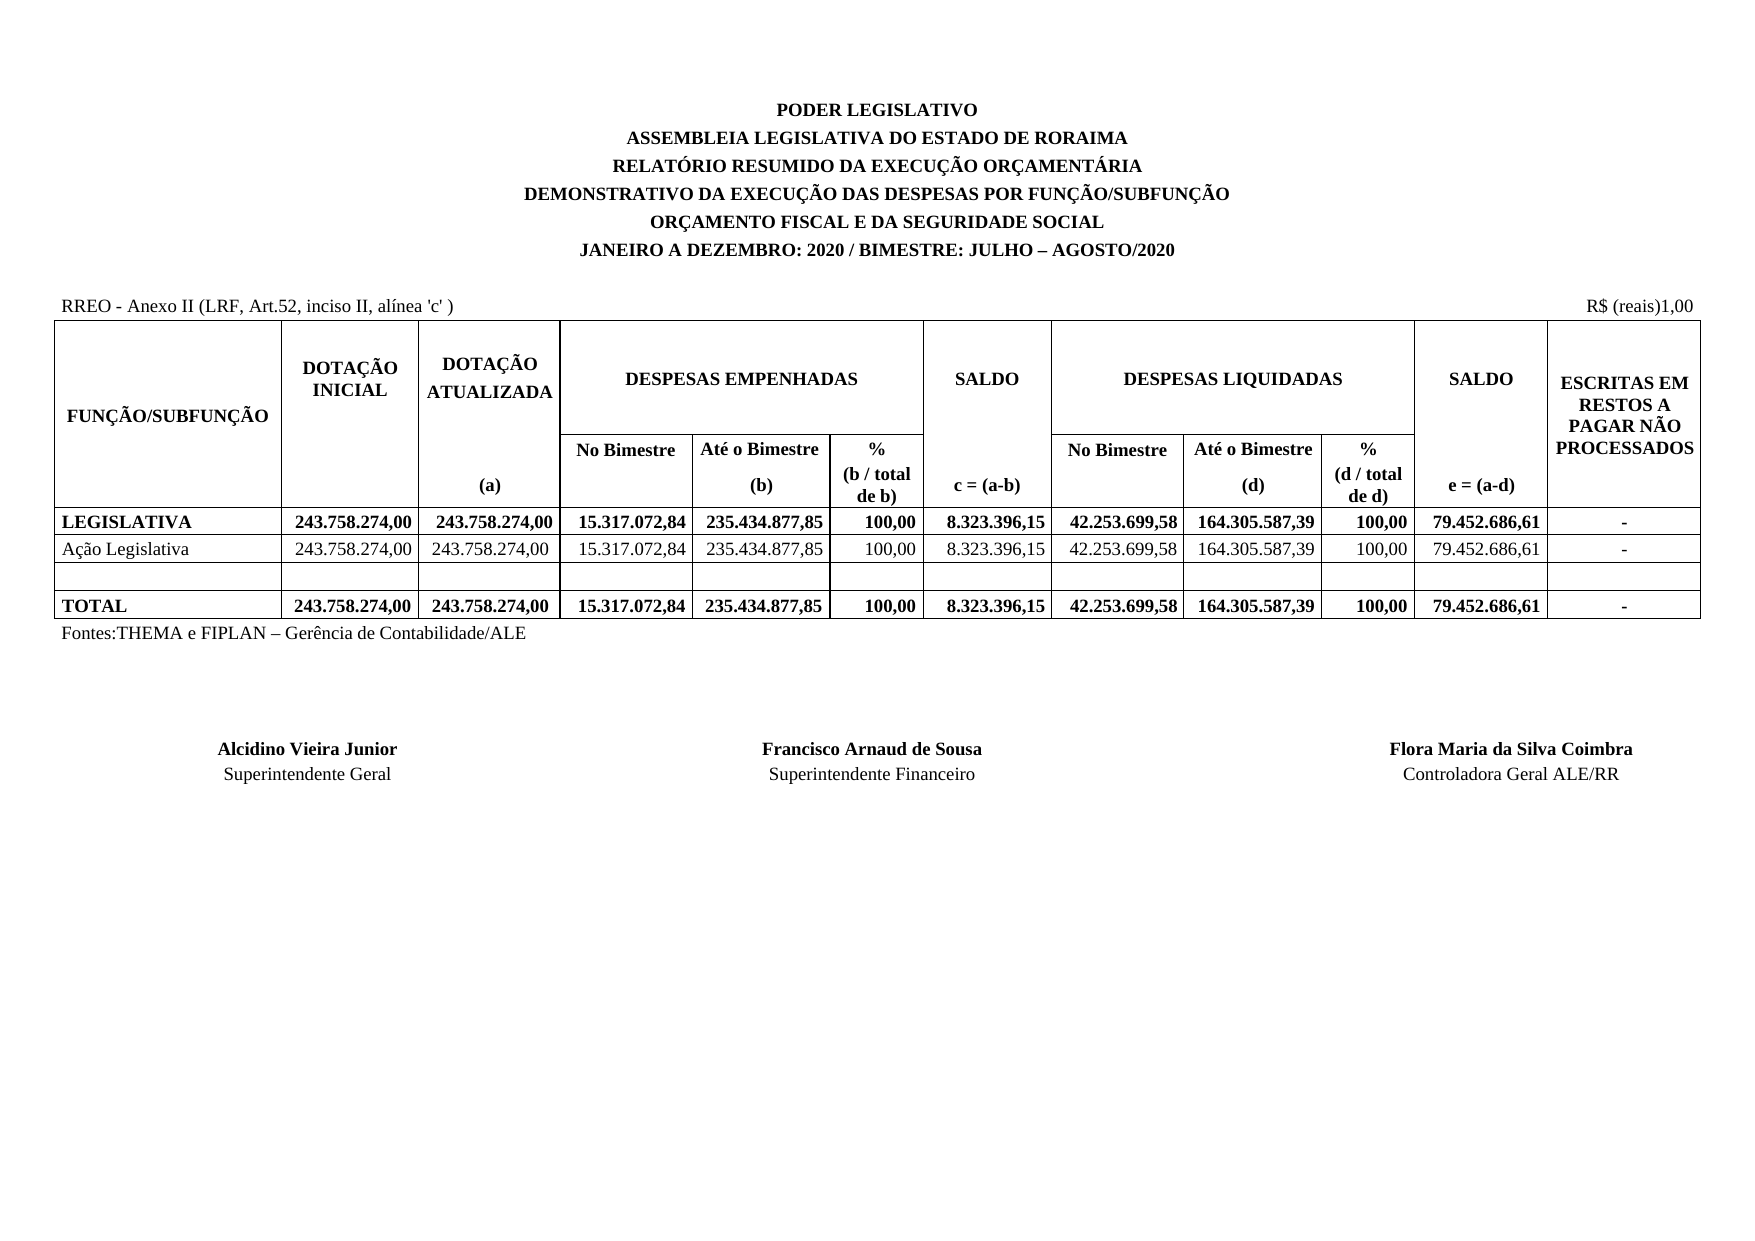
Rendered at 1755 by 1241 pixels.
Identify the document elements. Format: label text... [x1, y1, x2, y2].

table_cell [1415, 563, 1547, 590]
table_cell ATUALIZADA [419, 378, 559, 434]
table_header Francisco Arnaud de Sousa [580, 739, 1186, 763]
table_cell 100,00 [1322, 535, 1414, 562]
table_cell 79.452.686,61 [1415, 591, 1547, 618]
table_cell 8.323.396,15 [924, 591, 1051, 618]
table_cell e = (a-d) [1415, 461, 1547, 507]
table_cell Superintendente Geral [212, 763, 579, 787]
table_cell 235.434.877,85 [693, 508, 829, 534]
table_cell 164.305.587,39 [1184, 591, 1321, 618]
table_cell No Bimestre [561, 435, 692, 507]
table_header Flora Maria da Silva Coimbra [1186, 739, 1638, 763]
table_cell 243.758.274,00 [282, 508, 418, 534]
table_cell (d / total de d) [1322, 461, 1414, 507]
table_cell 235.434.877,85 [693, 535, 829, 562]
table_cell (b) [693, 461, 829, 507]
table_header SALDO [1415, 321, 1547, 434]
table_cell - [1548, 508, 1700, 534]
table_cell 79.452.686,61 [1415, 535, 1547, 562]
table_header ESCRITAS EM RESTOS A PAGAR NÃO PROCESSADOS [1548, 321, 1700, 507]
table_cell [1415, 434, 1547, 461]
table_cell [419, 563, 559, 590]
table_cell [924, 563, 1051, 590]
text ASSEMBLEIA LEGISLATIVA DO ESTADO DE RORAIMA RELATÓRIO RESUMIDO DA EXECUÇÃO ORÇAMENTÁRIA [612, 127, 1143, 177]
table_cell (a) [419, 461, 559, 507]
table_cell (d) [1184, 461, 1321, 507]
table_cell 100,00 [831, 591, 923, 618]
table_cell 100,00 [831, 508, 923, 534]
text RREO - Anexo II (LRF, Art.52, inciso II, alínea 'c' ) R$ (reais)1,00 [42, 295, 1712, 316]
table_cell - [1548, 591, 1700, 618]
table_cell 79.452.686,61 [1415, 508, 1547, 534]
table_header SALDO [924, 321, 1051, 434]
table_cell [561, 563, 692, 590]
table_cell 100,00 [1322, 508, 1414, 534]
table_cell Ação Legislativa [55, 535, 281, 562]
table_cell 100,00 [831, 535, 923, 562]
table_cell [1184, 563, 1321, 590]
table_cell % [831, 435, 923, 461]
table_header DESPESAS LIQUIDADAS [1052, 321, 1414, 434]
table_header Alcidino Vieira Junior [212, 739, 579, 763]
table_header DESPESAS EMPENHADAS [561, 321, 923, 434]
table_cell 243.758.274,00 [419, 591, 559, 618]
table_header FUNÇÃO/SUBFUNÇÃO [55, 321, 281, 507]
table_cell 164.305.587,39 [1184, 508, 1321, 534]
table_cell % [1322, 435, 1414, 461]
table_cell 100,00 [1322, 591, 1414, 618]
text Fontes:THEMA e FIPLAN – Gerência de Contabilidade/ALE [61, 622, 1712, 643]
table_cell (b / total de b) [831, 461, 923, 507]
table_cell 8.323.396,15 [924, 508, 1051, 534]
text DEMONSTRATIVO DA EXECUÇÃO DAS DESPESAS POR FUNÇÃO/SUBFUNÇÃO ORÇAMENTO FISCAL E DA SEGURIDADE SOCIAL [522, 183, 1232, 233]
table_cell 243.758.274,00 [282, 535, 418, 562]
table_cell [924, 434, 1051, 461]
table_cell TOTAL [55, 591, 281, 618]
table_cell - [1548, 535, 1700, 562]
subtitle PODER LEGISLATIVO [502, 99, 1252, 121]
table_cell [282, 563, 418, 590]
table_cell 15.317.072,84 [561, 508, 692, 534]
table_cell No Bimestre [1052, 435, 1183, 507]
table_cell [419, 434, 559, 461]
table_cell [55, 563, 281, 590]
table_cell [1548, 563, 1700, 590]
table_cell c = (a-b) [924, 461, 1051, 507]
table_cell [693, 563, 829, 590]
table_cell [1052, 563, 1183, 590]
table_cell [1322, 563, 1414, 590]
table_cell Superintendente Financeiro [580, 763, 1186, 787]
table_cell Controladora Geral ALE/RR [1186, 763, 1638, 787]
table_cell Até o Bimestre [693, 435, 829, 461]
table_header DOTAÇÃO INICIAL [282, 321, 418, 507]
table_cell 42.253.699,58 [1052, 591, 1183, 618]
table_cell 164.305.587,39 [1184, 535, 1321, 562]
table_cell [831, 563, 923, 590]
table_cell 243.758.274,00 [282, 591, 418, 618]
table_cell Até o Bimestre [1184, 435, 1321, 461]
table_cell 15.317.072,84 [561, 591, 692, 618]
table_cell LEGISLATIVA [55, 508, 281, 534]
table_header DOTAÇÃO [419, 321, 559, 377]
table_cell 243.758.274,00 [419, 535, 559, 562]
table_cell 42.253.699,58 [1052, 508, 1183, 534]
table_cell 235.434.877,85 [693, 591, 829, 618]
table_cell 243.758.274,00 [419, 508, 559, 534]
table_cell 42.253.699,58 [1052, 535, 1183, 562]
table_cell 15.317.072,84 [561, 535, 692, 562]
table_cell 8.323.396,15 [924, 535, 1051, 562]
text JANEIRO A DEZEMBRO: 2020 / BIMESTRE: JULHO – AGOSTO/2020 [522, 239, 1233, 261]
